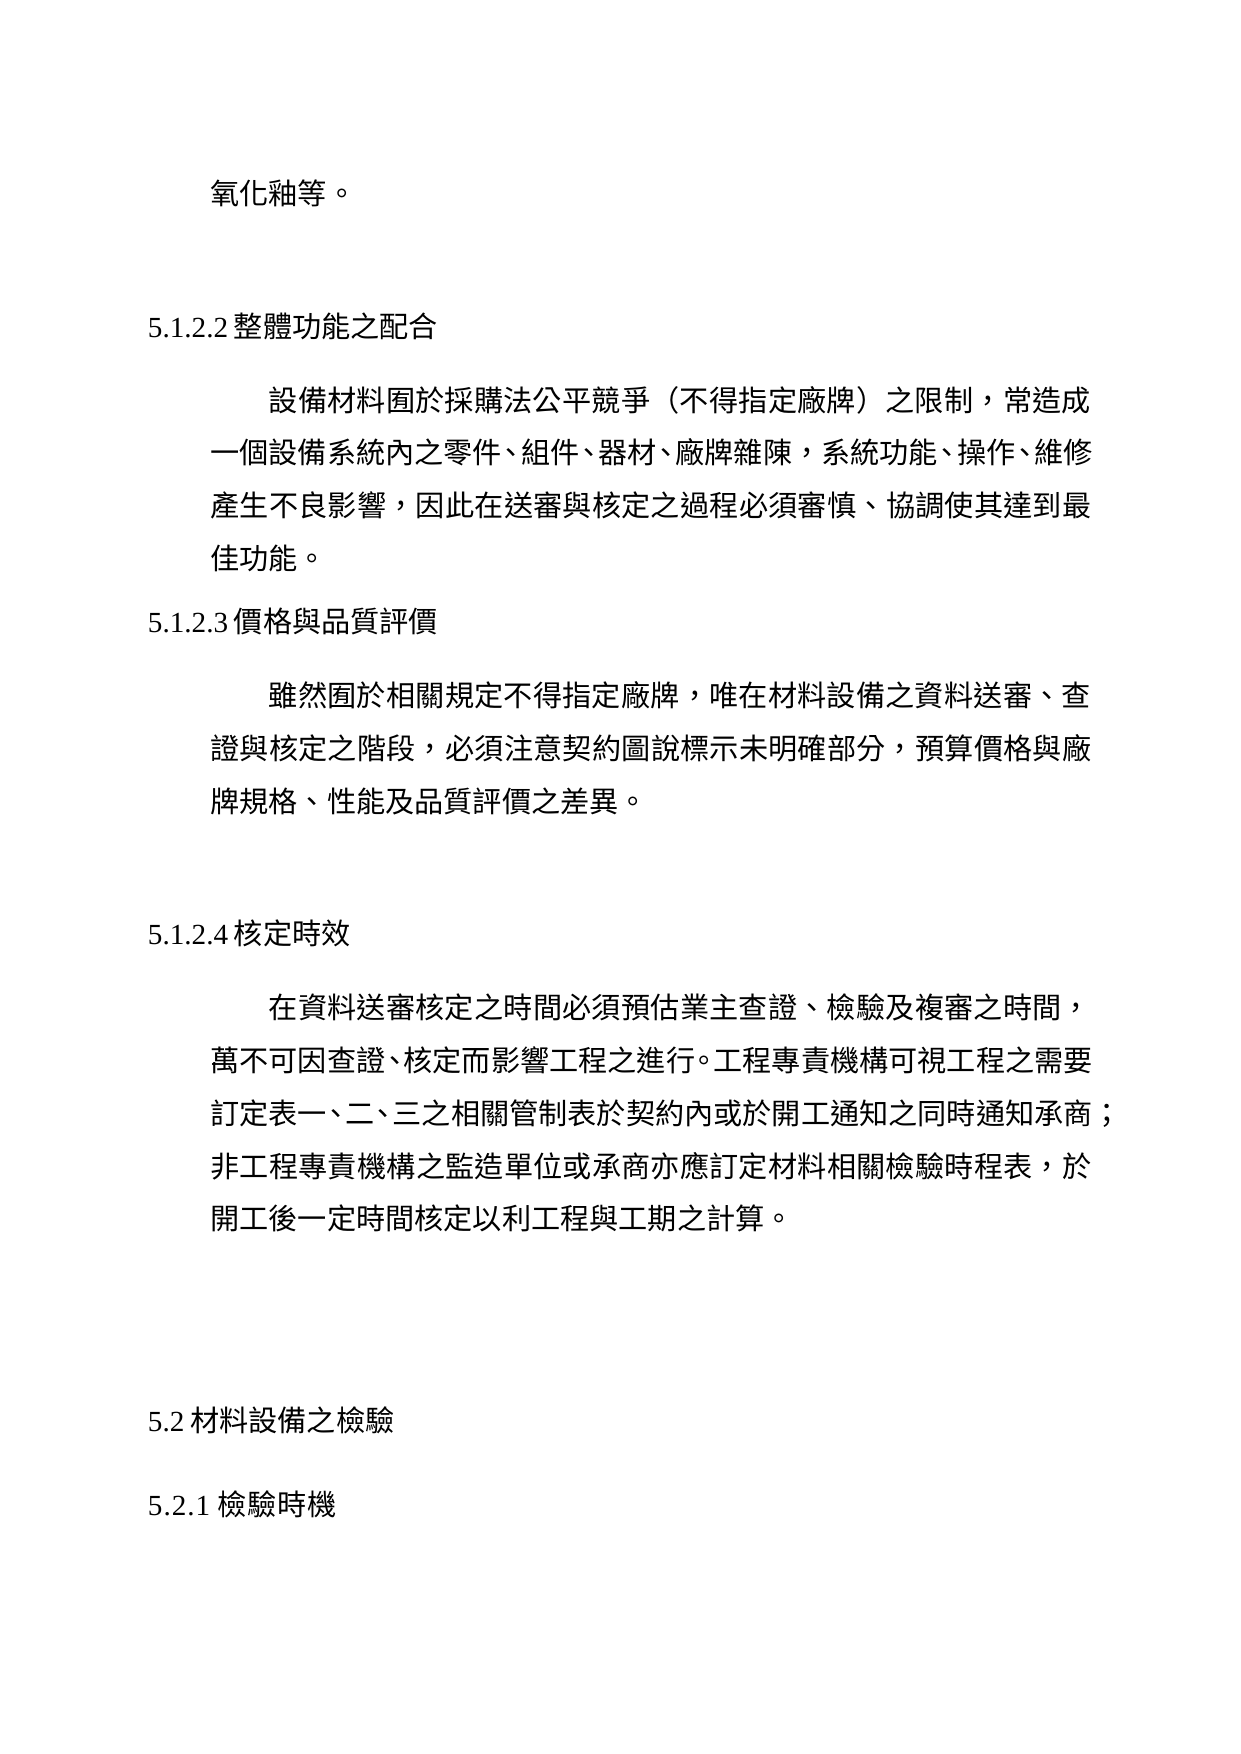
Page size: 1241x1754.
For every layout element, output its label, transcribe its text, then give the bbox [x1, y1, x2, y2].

subtitle 5.2.1檢驗時機 [148, 1482, 1092, 1524]
text 在資料送審核定之時間必須預估業主查證、檢驗及複審之時間，萬不可因查證、核定而影響工程之進行。工程專責機構可視工程之需要訂定表一、二、三之相關管制表於契約內或於開工通知之同時通知承商；非工程專責機構之監造單位或承商亦應訂定材料相關檢驗時程表，於開工後一定時間核定以利工程與工期之計算。 [210, 985, 1092, 1238]
subtitle 5.2材料設備之檢驗 [148, 1398, 1092, 1440]
text 雖然囿於相關規定不得指定廠牌，唯在材料設備之資料送審、查證與核定之階段，必須注意契約圖說標示未明確部分，預算價格與廠牌規格、性能及品質評價之差異。 [210, 673, 1092, 821]
text 氧化釉等。 [210, 171, 1092, 213]
text 設備材料囿於採購法公平競爭（不得指定廠牌）之限制，常造成一個設備系統內之零件、組件、器材、廠牌雜陳，系統功能、操作、維修產生不良影響，因此在送審與核定之過程必須審慎、協調使其達到最佳功能。 [210, 377, 1092, 578]
subtitle 5.1.2.3價格與品質評價 [148, 599, 1092, 641]
subtitle 5.1.2.4核定時效 [148, 911, 1092, 953]
subtitle 5.1.2.2整體功能之配合 [148, 303, 1092, 346]
